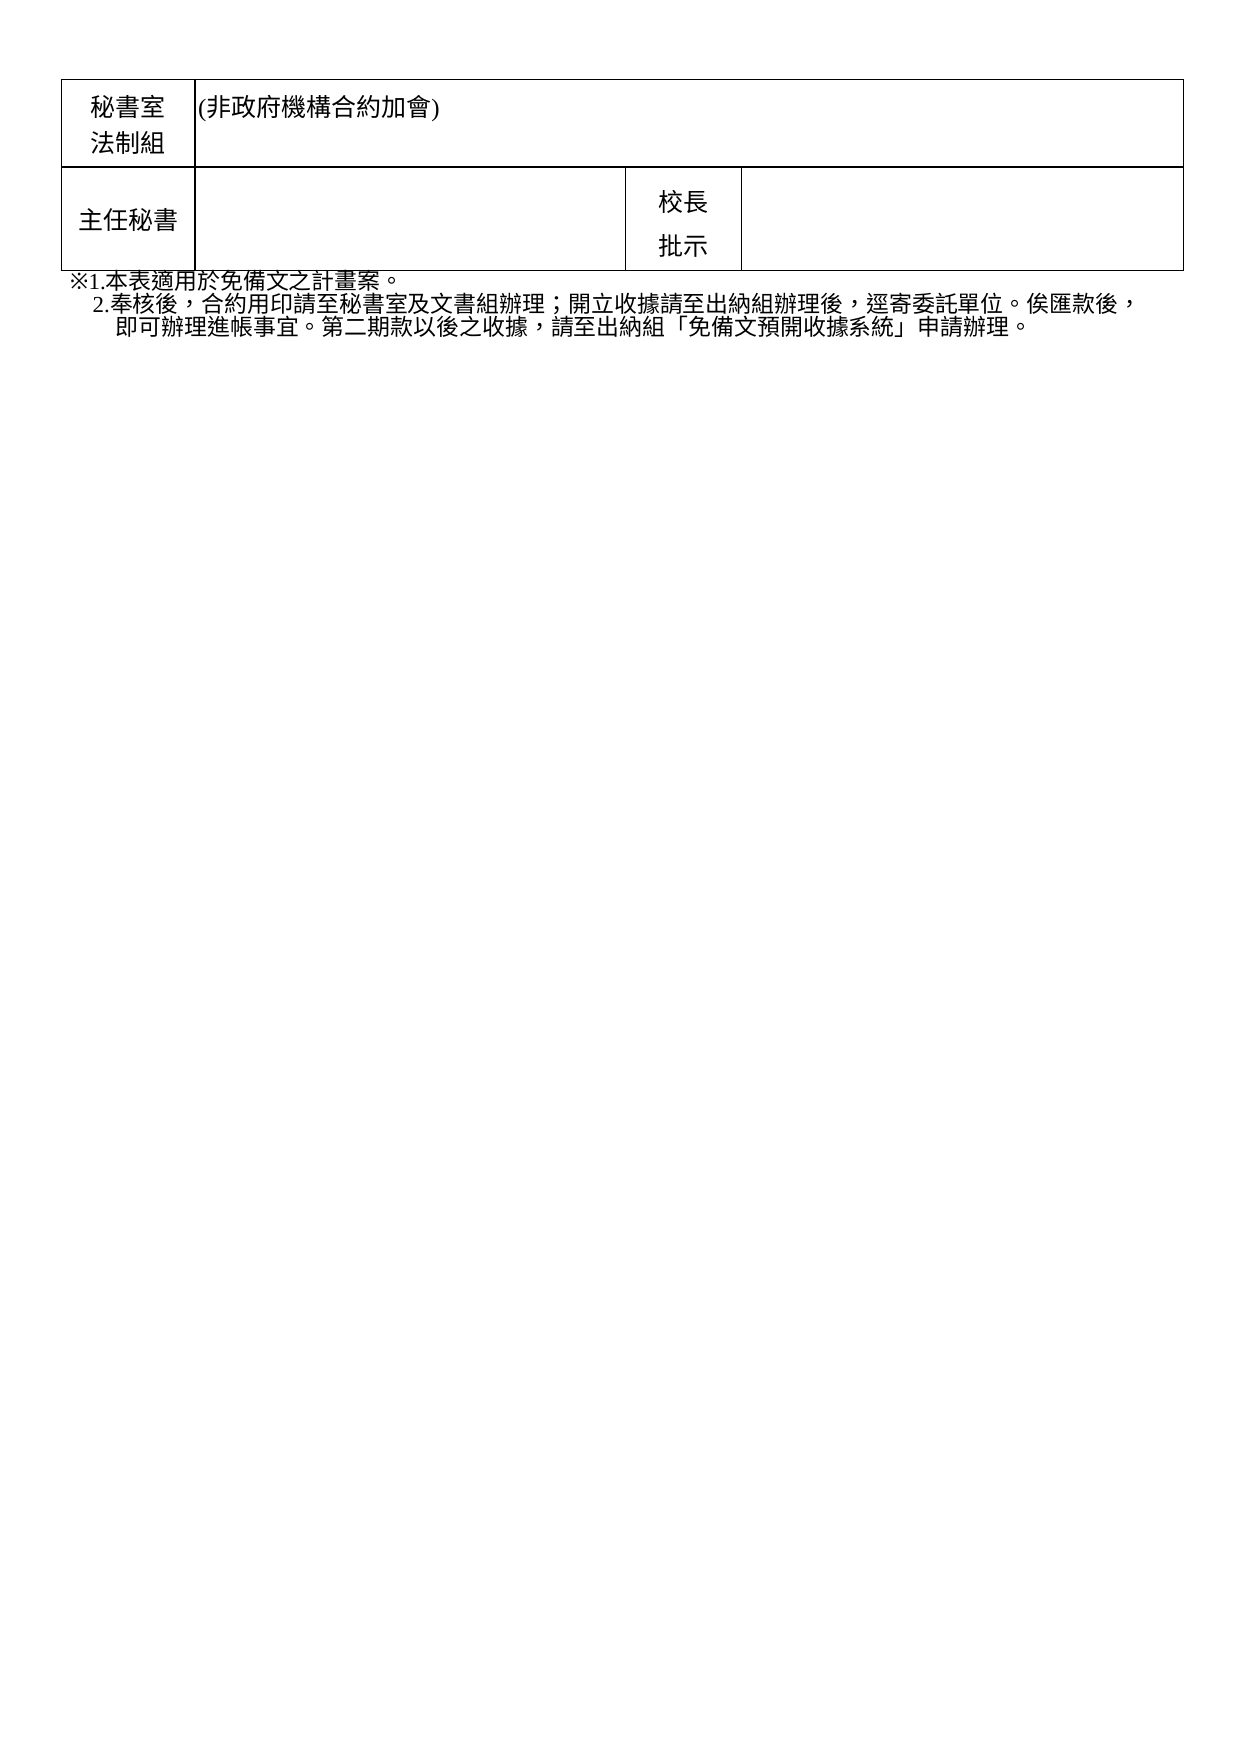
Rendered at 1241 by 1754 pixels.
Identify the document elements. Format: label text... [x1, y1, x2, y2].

table_cell 主任秘書 [62, 168, 194, 270]
table_cell (非政府機構合約加會) [196, 80, 1183, 166]
table_cell [196, 168, 625, 270]
text ※1.本表適用於免備文之計畫案。 [69, 271, 1157, 294]
table_cell 校長 批示 [626, 168, 741, 270]
table_cell 秘書室 法制組 [62, 80, 194, 166]
text 2.奉核後，合約用印請至秘書室及文書組辦理；開立收據請至出納組辦理後，逕寄委託單位。俟匯款後，即可辦理進帳事宜。第二期款以後之收據，請至出納組「免備文預開收據系統」申請辦理。 [92, 294, 1157, 340]
table_cell [742, 168, 1183, 270]
